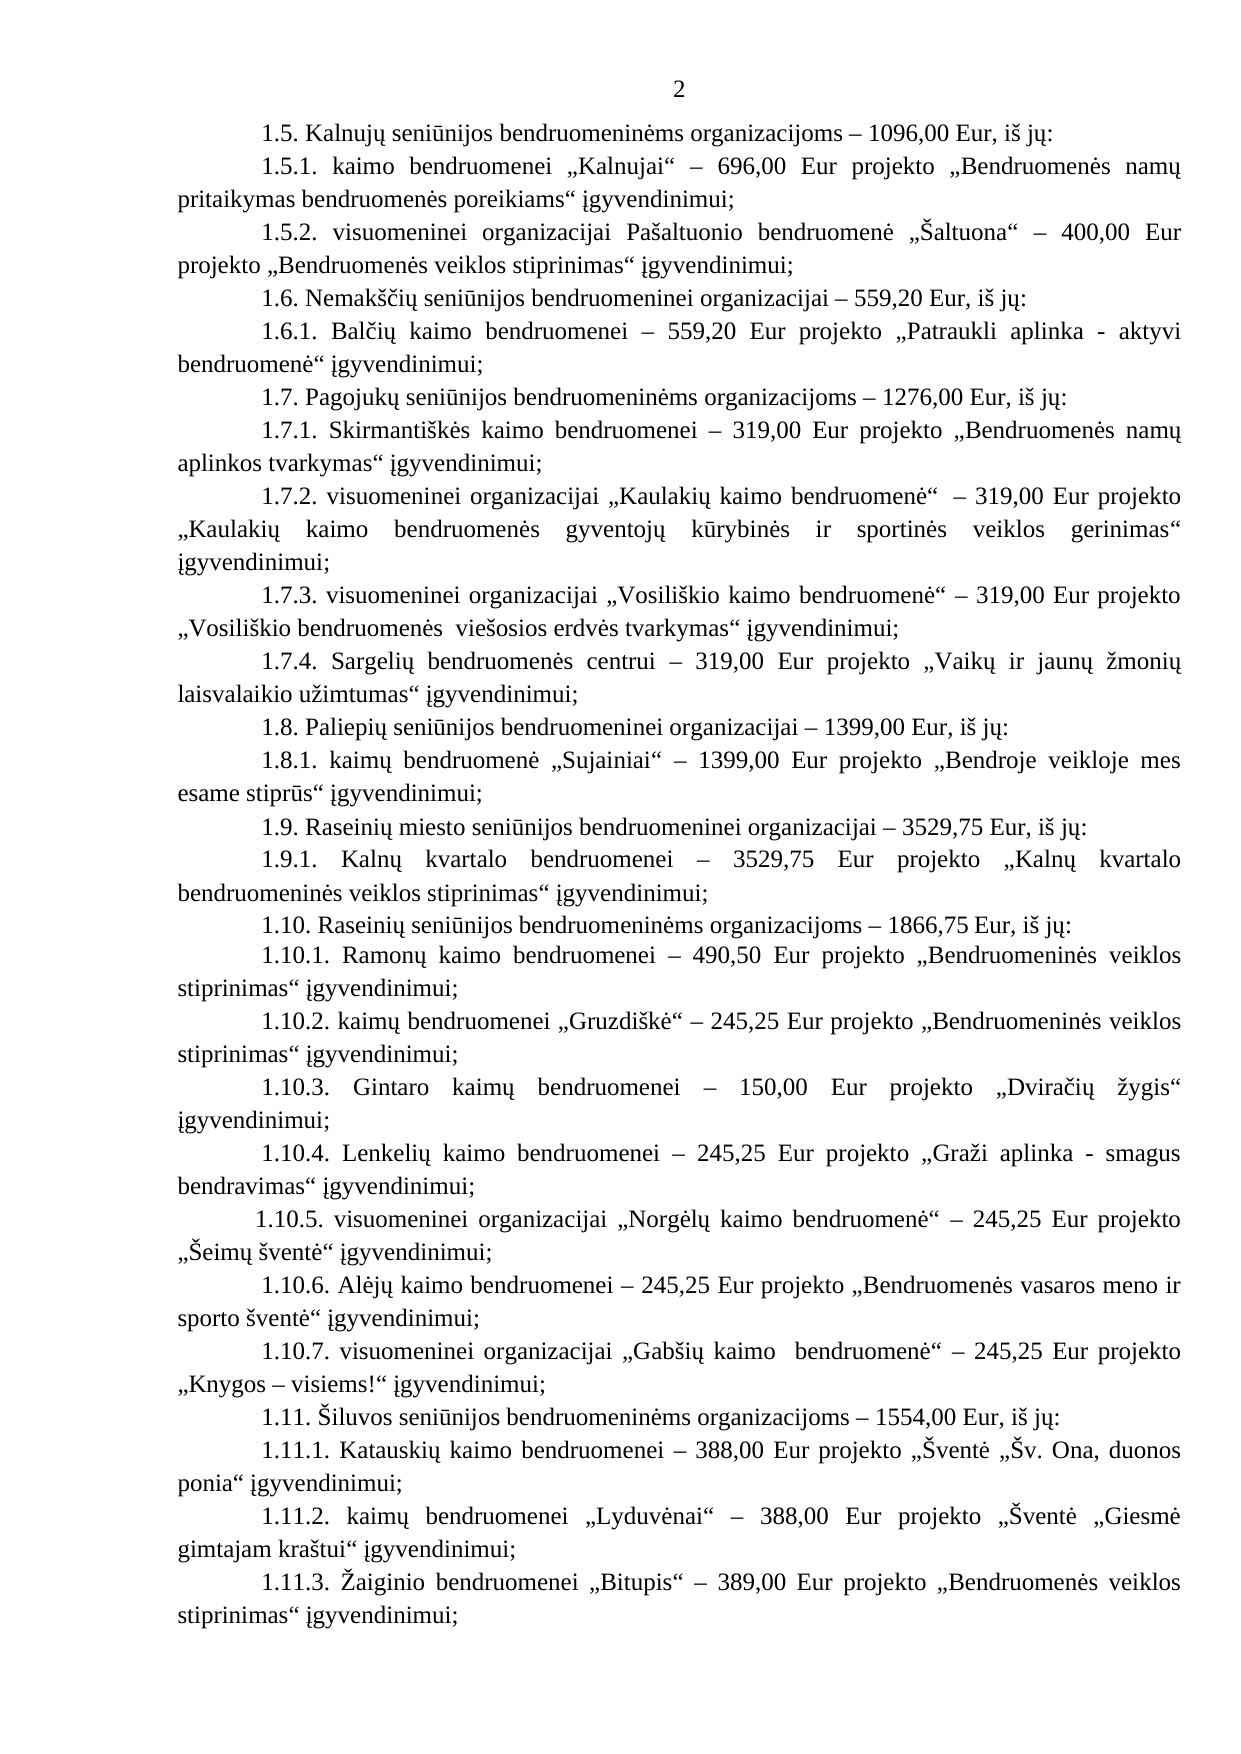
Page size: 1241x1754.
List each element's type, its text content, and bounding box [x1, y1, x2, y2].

text 1.9. Raseinių miesto seniūnijos bendruomeninei organizacijai – 3529,75 Eur, iš jų: [177, 812, 1181, 840]
text 1.10. Raseinių seniūnijos bendruomeninėms organizacijoms – 1866,75 Eur, iš jų: [177, 911, 1181, 940]
text 1.10.1. Ramonų kaimo bendruomenei – 490,50 Eur projekto „Bendruomeninės veiklos stiprinimas“ įgyvendinimui; [177, 940, 1181, 1001]
text 1.10.4. Lenkelių kaimo bendruomenei – 245,25 Eur projekto „Graži aplinka - smagus bendravimas“ įgyvendinimui; [177, 1138, 1181, 1199]
text 1.6.1. Balčių kaimo bendruomenei – 559,20 Eur projekto „Patraukli aplinka - aktyvi bendruomenė“ įgyvendinimui; [177, 316, 1181, 378]
text 1.8.1. kaimų bendruomenė „Sujainiai“ – 1399,00 Eur projekto „Bendroje veikloje mes esame stiprūs“ įgyvendinimui; [177, 746, 1181, 807]
text 1.10.6. Alėjų kaimo bendruomenei – 245,25 Eur projekto „Bendruomenės vasaros meno ir sporto šventė“ įgyvendinimui; [177, 1270, 1181, 1332]
text 1.8. Paliepių seniūnijos bendruomeninei organizacijai – 1399,00 Eur, iš jų: [177, 712, 1181, 741]
text 1.11.1. Katauskių kaimo bendruomenei – 388,00 Eur projekto „Šventė „Šv. Ona, duonos ponia“ įgyvendinimui; [177, 1435, 1181, 1497]
text 1.10.2. kaimų bendruomenei „Gruzdiškė“ – 245,25 Eur projekto „Bendruomeninės veiklos stiprinimas“ įgyvendinimui; [177, 1006, 1181, 1067]
text 1.5.2. visuomeninei organizacijai Pašaltuonio bendruomenė „Šaltuona“ – 400,00 Eur projekto „Bendruomenės veiklos stiprinimas“ įgyvendinimui; [177, 217, 1181, 279]
text 1.11.2. kaimų bendruomenei „Lyduvėnai“ – 388,00 Eur projekto „Šventė „Giesmė gimtajam kraštui“ įgyvendinimui; [177, 1501, 1181, 1563]
text 1.11.3. Žaiginio bendruomenei „Bitupis“ – 389,00 Eur projekto „Bendruomenės veiklos stiprinimas“ įgyvendinimui; [177, 1567, 1181, 1629]
text 1.5.1. kaimo bendruomenei „Kalnujai“ – 696,00 Eur projekto „Bendruomenės namų pritaikymas bendruomenės poreikiams“ įgyvendinimui; [177, 151, 1181, 213]
text 1.6. Nemakščių seniūnijos bendruomeninei organizacijai – 559,20 Eur, iš jų: [177, 283, 1181, 312]
text 1.7.3. visuomeninei organizacijai „Vosiliškio kaimo bendruomenė“ – 319,00 Eur projekto „Vosiliškio bendruomenės viešosios erdvės tvarkymas“ įgyvendinimui; [177, 580, 1181, 642]
text 1.10.5. visuomeninei organizacijai „Norgėlų kaimo bendruomenė“ – 245,25 Eur projekto „Šeimų šventė“ įgyvendinimui; [177, 1204, 1181, 1266]
text 1.7.1. Skirmantiškės kaimo bendruomenei – 319,00 Eur projekto „Bendruomenės namų aplinkos tvarkymas“ įgyvendinimui; [177, 415, 1181, 477]
text 1.9.1. Kalnų kvartalo bendruomenei – 3529,75 Eur projekto „Kalnų kvartalo bendruomeninės veiklos stiprinimas“ įgyvendinimui; [177, 844, 1181, 906]
text 1.7.2. visuomeninei organizacijai „Kaulakių kaimo bendruomenė“ – 319,00 Eur projekto „Kaulakių kaimo bendruomenės gyventojų kūrybinės ir sportinės veiklos gerinimas“ įgyvendinimui; [177, 481, 1181, 576]
text 1.10.3. Gintaro kaimų bendruomenei – 150,00 Eur projekto „Dviračių žygis“ įgyvendinimui; [177, 1072, 1181, 1133]
text 1.7.4. Sargelių bendruomenės centrui – 319,00 Eur projekto „Vaikų ir jaunų žmonių laisvalaikio užimtumas“ įgyvendinimui; [177, 646, 1181, 708]
text 1.7. Pagojukų seniūnijos bendruomeninėms organizacijoms – 1276,00 Eur, iš jų: [177, 382, 1181, 411]
text 1.10.7. visuomeninei organizacijai „Gabšių kaimo bendruomenė“ – 245,25 Eur projekto „Knygos – visiems!“ įgyvendinimui; [177, 1336, 1181, 1398]
text 1.11. Šiluvos seniūnijos bendruomeninėms organizacijoms – 1554,00 Eur, iš jų: [177, 1402, 1181, 1431]
text 1.5. Kalnujų seniūnijos bendruomeninėms organizacijoms – 1096,00 Eur, iš jų: [177, 118, 1181, 147]
